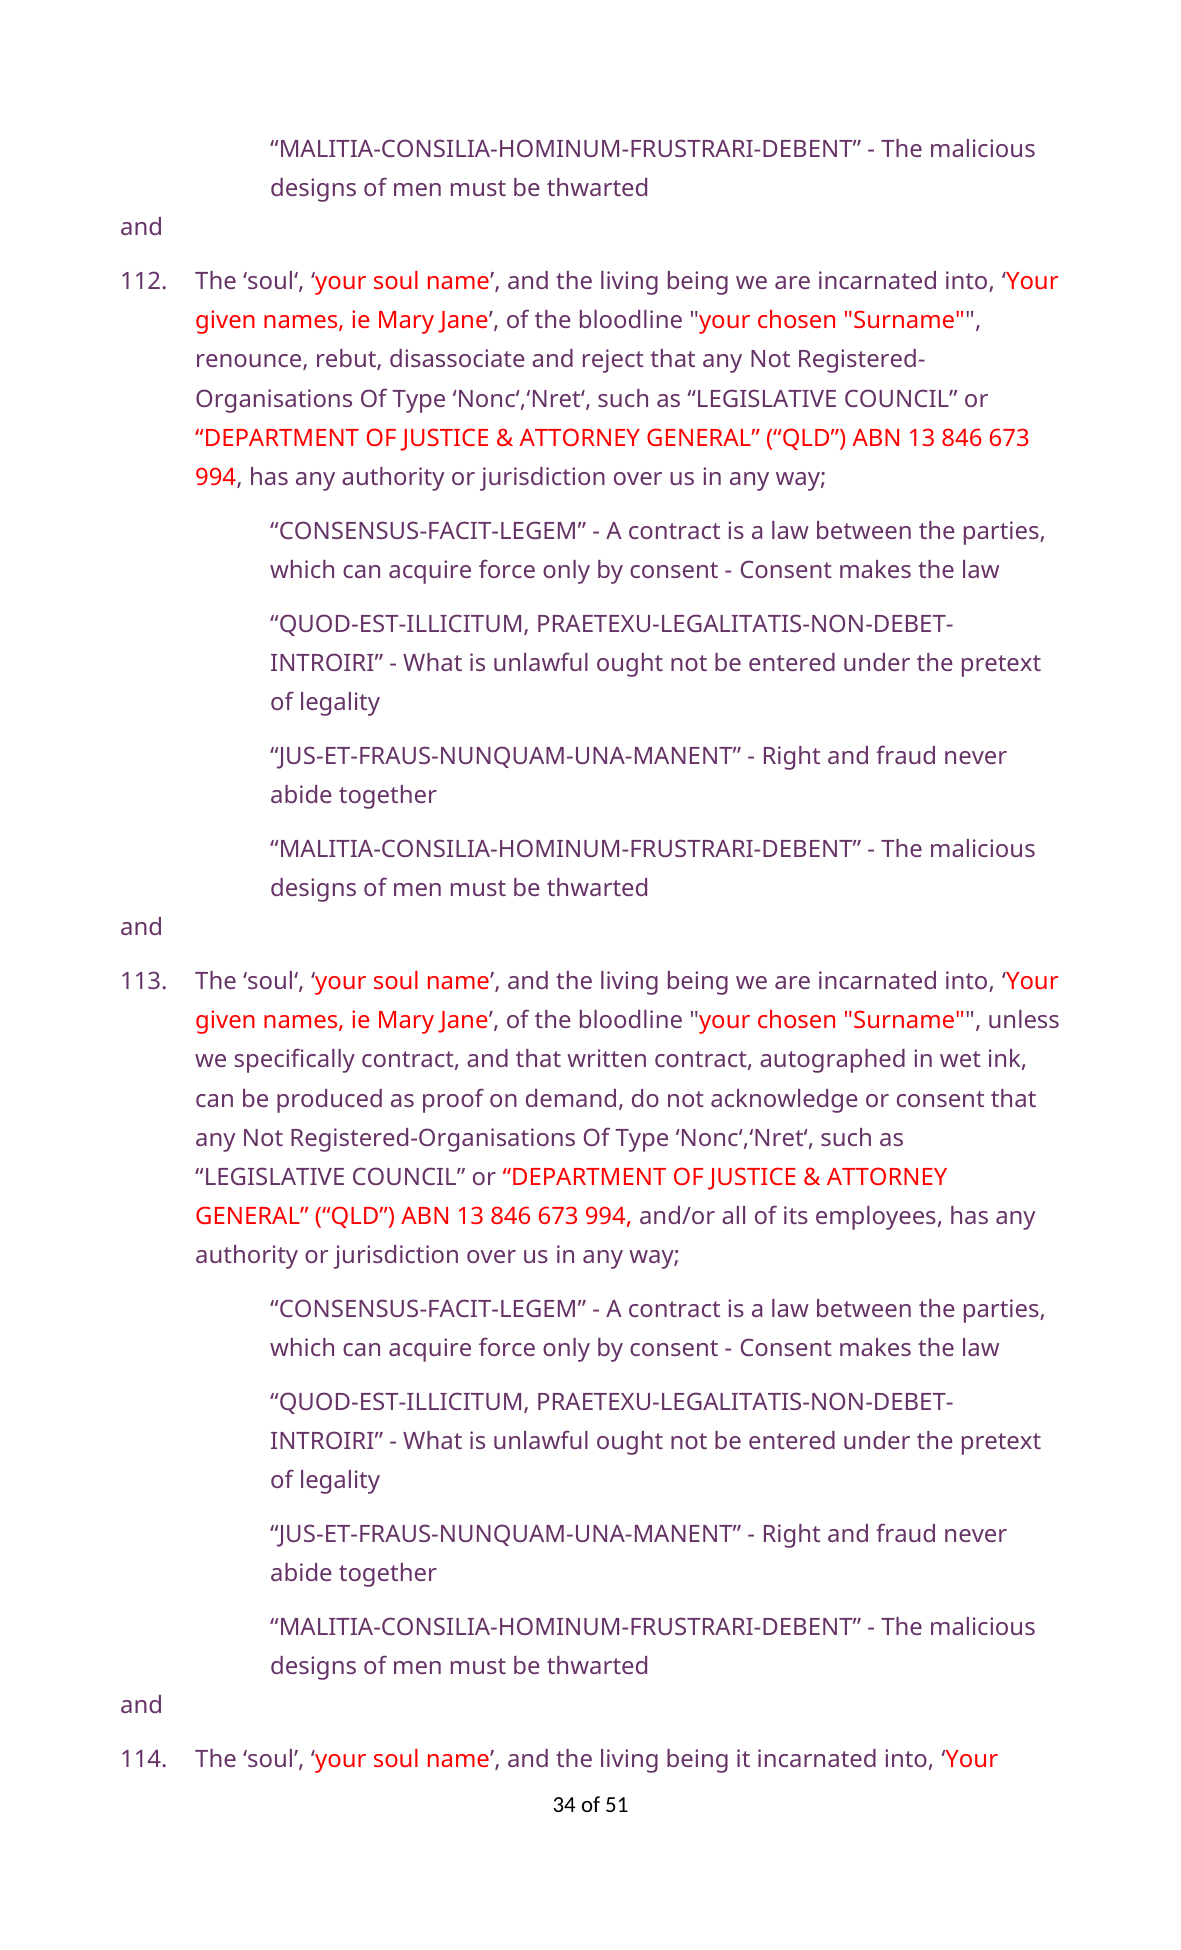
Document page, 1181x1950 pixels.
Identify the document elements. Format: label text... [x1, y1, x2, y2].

list The ‘soul‘, ‘your soul name’, and the living being we are incarnated into, ‘Your given names, ie Mary Jane’, of the bloodline "your chosen "Surname"", renounce, rebut, disassociate and reject that any Not Registered-Organisations Of Type ‘Nonc‘,‘Nret‘, such as “LEGISLATIVE COUNCIL” or “DEPARTMENT OF JUSTICE & ATTORNEY GENERAL” (“QLD”) ABN 13 846 673 994, has any authority or jurisdiction over us in any way; [120, 264, 1061, 492]
list The ‘soul’, ‘your soul name’, and the living being it incarnated into, ‘Your [120, 1742, 1061, 1775]
list The ‘soul‘, ‘your soul name’, and the living being we are incarnated into, ‘Your given names, ie Mary Jane’, of the bloodline "your chosen "Surname"", unless we specifically contract, and that written contract, autographed in wet ink, can be produced as proof on demand, do not acknowledge or consent that any Not Registered-Organisations Of Type ‘Nonc‘,‘Nret‘, such as “LEGISLATIVE COUNCIL” or “DEPARTMENT OF JUSTICE & ATTORNEY GENERAL” (“QLD”) ABN 13 846 673 994, and/or all of its employees, has any authority or jurisdiction over us in any way; [120, 964, 1061, 1270]
list “QUOD-EST-ILLICITUM, PRAETEXU-LEGALITATIS-NON-DEBET-INTROIRI” - What is unlawful ought not be entered under the pretext of legality [232, 607, 1061, 717]
list “MALITIA-CONSILIA-HOMINUM-FRUSTRARI-DEBENT” - The malicious designs of men must be thwarted [232, 132, 1061, 204]
list and [120, 210, 1061, 243]
list “QUOD-EST-ILLICITUM, PRAETEXU-LEGALITATIS-NON-DEBET-INTROIRI” - What is unlawful ought not be entered under the pretext of legality [232, 1385, 1061, 1496]
list “JUS-ET-FRAUS-NUNQUAM-UNA-MANENT” - Right and fraud never abide together [232, 739, 1061, 811]
list “MALITIA-CONSILIA-HOMINUM-FRUSTRARI-DEBENT” - The malicious designs of men must be thwarted [232, 1610, 1061, 1682]
list and [120, 1688, 1061, 1721]
list “MALITIA-CONSILIA-HOMINUM-FRUSTRARI-DEBENT” - The malicious designs of men must be thwarted [232, 832, 1061, 904]
list “Consensus-facit-legem” - A contract is a law between the parties, which can acquire force only by consent - Consent makes the law [232, 513, 1061, 585]
list and [120, 910, 1061, 943]
list “JUS-ET-FRAUS-NUNQUAM-UNA-MANENT” - Right and fraud never abide together [232, 1517, 1061, 1589]
list “Consensus-facit-legem” - A contract is a law between the parties, which can acquire force only by consent - Consent makes the law [232, 1292, 1061, 1363]
